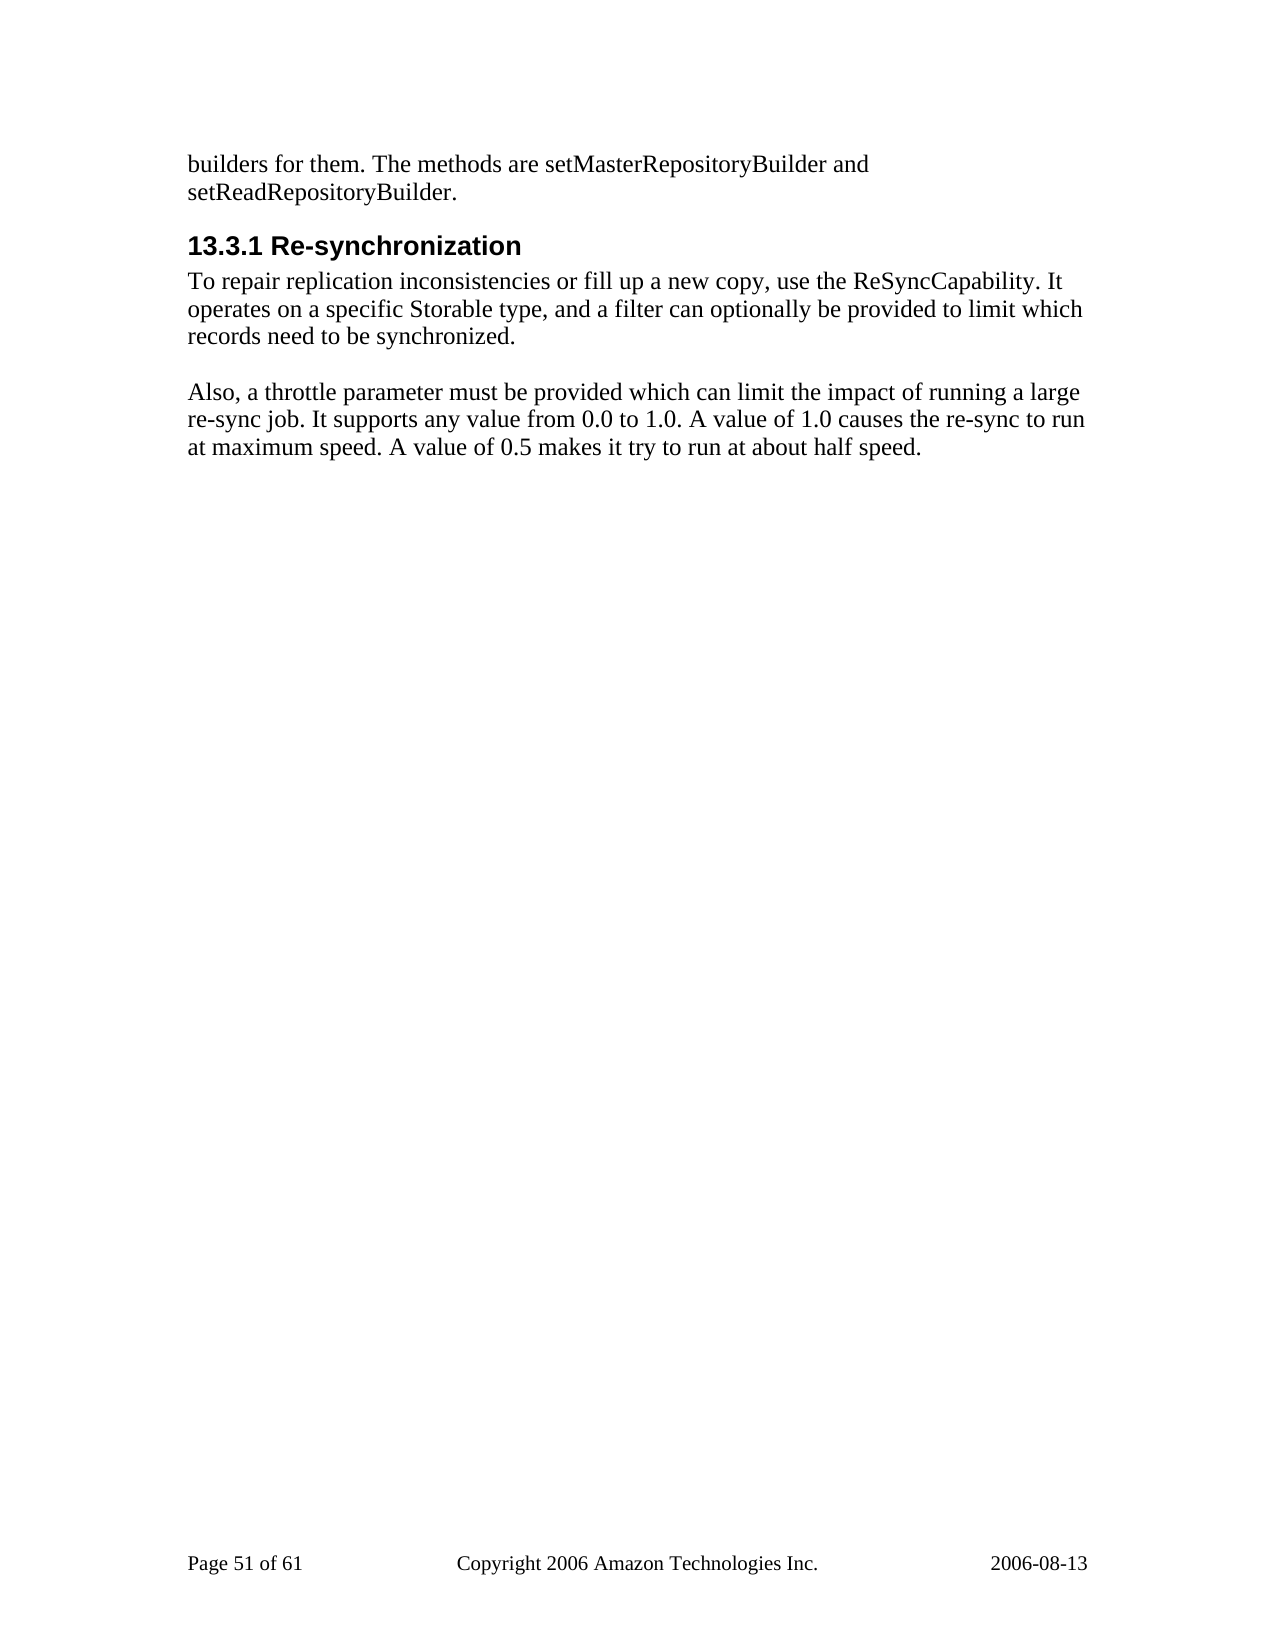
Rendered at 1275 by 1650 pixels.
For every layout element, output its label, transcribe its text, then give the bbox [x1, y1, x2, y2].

text builders for them. The methods are setMasterRepositoryBuilder and setReadRepositoryBuilder. [187, 150, 1087, 205]
text Also, a throttle parameter must be provided which can limit the impact of running a large re-sync job. It supports any value from 0.0 to 1.0. A value of 1.0 causes the re-sync to run at maximum speed. A value of 0.5 makes it try to run at about half speed. [187, 378, 1087, 461]
text To repair replication inconsistencies or fill up a new copy, use the ReSyncCapability. It operates on a specific Storable type, and a filter can optionally be provided to limit which records need to be synchronized. [187, 267, 1087, 350]
subtitle Re-synchronization [187, 230, 1087, 261]
